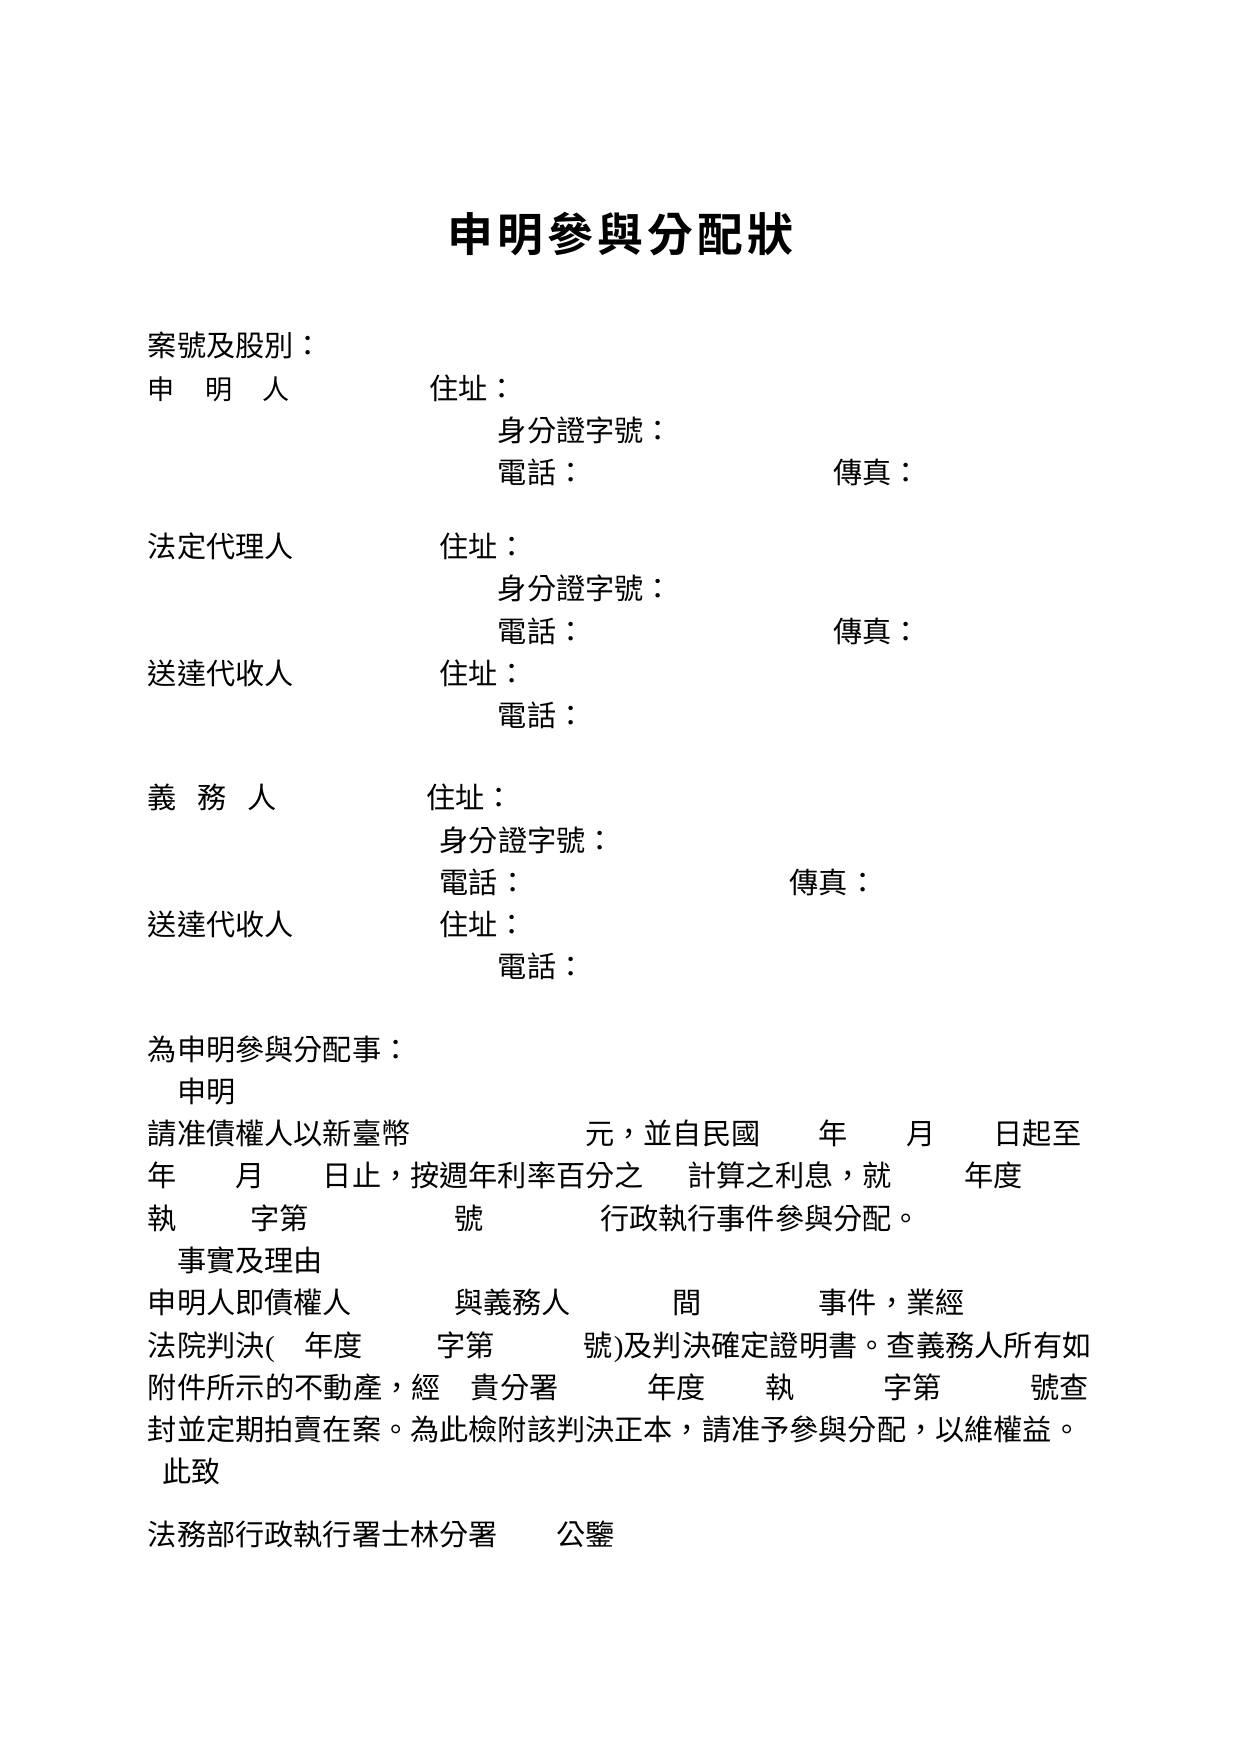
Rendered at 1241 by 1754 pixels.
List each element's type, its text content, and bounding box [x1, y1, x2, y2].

text 年 月 日止，按週年利率百分之 計算之利息，就 年度 [148, 1153, 1092, 1195]
text 申明人即債權人 與義務人 間 事件，業經 [148, 1280, 1092, 1322]
text 為申明參與分配事： [148, 1026, 1092, 1068]
text 電話： 傳真： [148, 608, 1092, 651]
text 申明 [148, 1068, 1092, 1111]
text 申明參與分配狀 [148, 158, 1092, 283]
text 法院判決( 年度 字第 號)及判決確定證明書。查義務人所有如附件所示的不動產，經 貴分署 年度 執 字第 號查封並定期拍賣在案。為此檢附該判決正本，請准予參與分配，以維權益。 [148, 1322, 1092, 1449]
text 請准債權人以新臺幣 元，並自民國 年 月 日起至 [148, 1111, 1092, 1153]
text 電話： [148, 944, 1092, 986]
text 身分證字號： [148, 566, 1092, 608]
text 此致 [148, 1449, 1092, 1491]
text 法定代理人 住址： [148, 523, 1092, 566]
text 電話： 傳真： [148, 450, 1092, 492]
text 義 務 人 住址： [148, 775, 1092, 817]
text 身分證字號： [439, 817, 1092, 859]
text 電話： 傳真： [439, 859, 1092, 902]
text 事實及理由 [148, 1238, 1092, 1280]
text 申 明 人 住址： [148, 365, 1092, 407]
text 執 字第 號 行政執行事件參與分配。 [148, 1195, 1092, 1238]
text 身分證字號： [148, 407, 1092, 450]
text 送達代收人 住址： [148, 902, 1092, 944]
text 法務部行政執行署士林分署 公鑒 [148, 1491, 1092, 1554]
text 電話： [148, 693, 1092, 735]
text 送達代收人 住址： [148, 651, 1092, 693]
text 案號及股別： [148, 323, 1092, 365]
